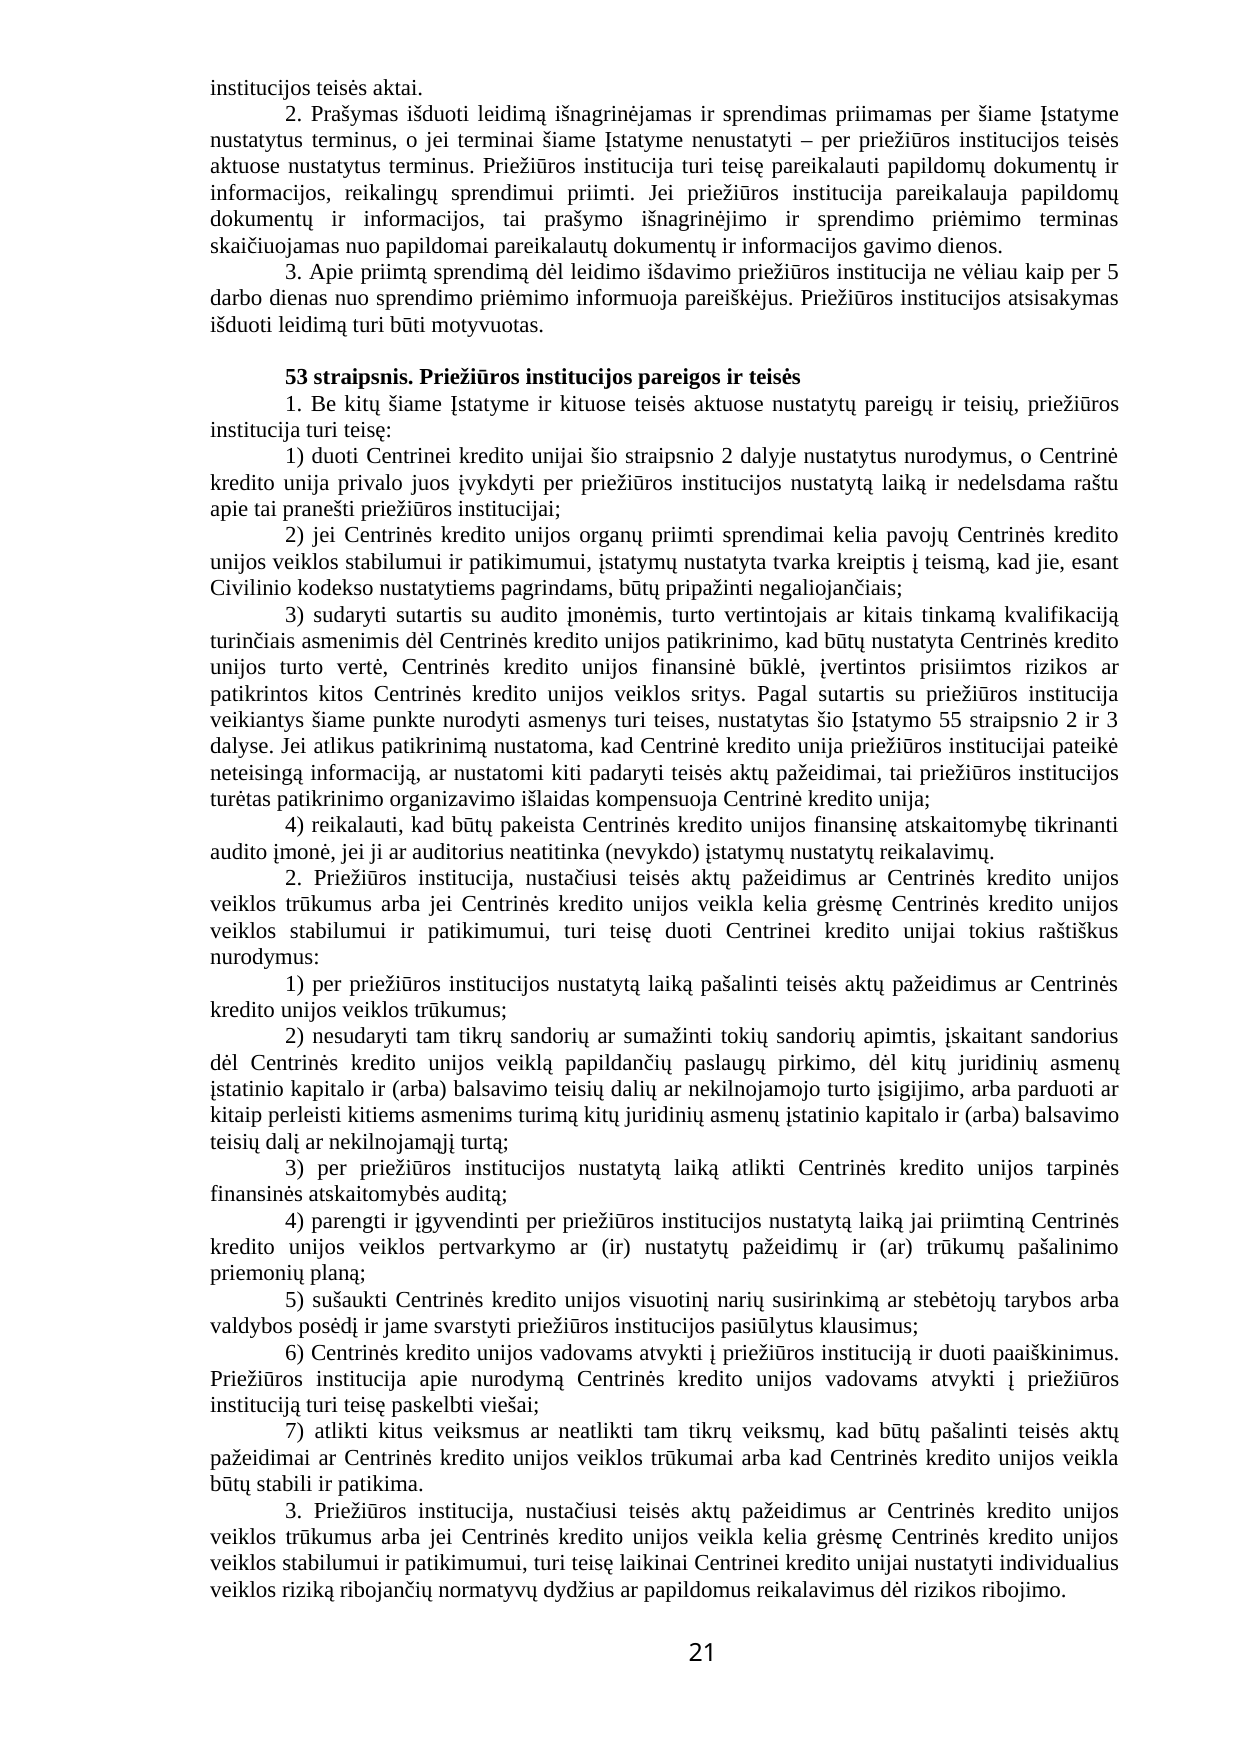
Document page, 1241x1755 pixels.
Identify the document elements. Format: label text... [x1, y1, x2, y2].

text 4) reikalauti, kad būtų pakeista Centrinės kredito unijos finansinę atskaitomybę tikrinanti audito įmonė, jei ji ar auditorius neatitinka (nevykdo) įstatymų nustatytų reikalavimų. [210, 811, 1120, 864]
text institucijos teisės aktai. [210, 73, 1120, 100]
text 3) per priežiūros institucijos nustatytą laiką atlikti Centrinės kredito unijos tarpinės finansinės atskaitomybės auditą; [210, 1154, 1120, 1207]
text 4) parengti ir įgyvendinti per priežiūros institucijos nustatytą laiką jai priimtiną Centrinės kredito unijos veiklos pertvarkymo ar (ir) nustatytų pažeidimų ir (ar) trūkumų pašalinimo priemonių planą; [210, 1207, 1120, 1286]
text 5) sušaukti Centrinės kredito unijos visuotinį narių susirinkimą ar stebėtojų tarybos arba valdybos posėdį ir jame svarstyti priežiūros institucijos pasiūlytus klausimus; [210, 1286, 1120, 1338]
text 2. Priežiūros institucija, nustačiusi teisės aktų pažeidimus ar Centrinės kredito unijos veiklos trūkumus arba jei Centrinės kredito unijos veikla kelia grėsmę Centrinės kredito unijos veiklos stabilumui ir patikimumui, turi teisę duoti Centrinei kredito unijai tokius raštiškus nurodymus: [210, 864, 1120, 969]
text 6) Centrinės kredito unijos vadovams atvykti į priežiūros instituciją ir duoti paaiškinimus. Priežiūros institucija apie nurodymą Centrinės kredito unijos vadovams atvykti į priežiūros instituciją turi teisę paskelbti viešai; [210, 1338, 1120, 1418]
text 1) duoti Centrinei kredito unijai šio straipsnio 2 dalyje nustatytus nurodymus, o Centrinė kredito unija privalo juos įvykdyti per priežiūros institucijos nustatytą laiką ir nedelsdama raštu apie tai pranešti priežiūros institucijai; [210, 442, 1120, 522]
text 2. Prašymas išduoti leidimą išnagrinėjamas ir sprendimas priimamas per šiame Įstatyme nustatytus terminus, o jei terminai šiame Įstatyme nenustatyti – per priežiūros institucijos teisės aktuose nustatytus terminus. Priežiūros institucija turi teisę pareikalauti papildomų dokumentų ir informacijos, reikalingų sprendimui priimti. Jei priežiūros institucija pareikalauja papildomų dokumentų ir informacijos, tai prašymo išnagrinėjimo ir sprendimo priėmimo terminas skaičiuojamas nuo papildomai pareikalautų dokumentų ir informacijos gavimo dienos. [210, 100, 1120, 258]
text 1. Be kitų šiame Įstatyme ir kituose teisės aktuose nustatytų pareigų ir teisių, priežiūros institucija turi teisę: [210, 390, 1120, 442]
text 3) sudaryti sutartis su audito įmonėmis, turto vertintojais ar kitais tinkamą kvalifikaciją turinčiais asmenimis dėl Centrinės kredito unijos patikrinimo, kad būtų nustatyta Centrinės kredito unijos turto vertė, Centrinės kredito unijos finansinė būklė, įvertintos prisiimtos rizikos ar patikrintos kitos Centrinės kredito unijos veiklos sritys. Pagal sutartis su priežiūros institucija veikiantys šiame punkte nurodyti asmenys turi teises, nustatytas šio Įstatymo 55 straipsnio 2 ir 3 dalyse. Jei atlikus patikrinimą nustatoma, kad Centrinė kredito unija priežiūros institucijai pateikė neteisingą informaciją, ar nustatomi kiti padaryti teisės aktų pažeidimai, tai priežiūros institucijos turėtas patikrinimo organizavimo išlaidas kompensuoja Centrinė kredito unija; [210, 601, 1120, 811]
text 2) nesudaryti tam tikrų sandorių ar sumažinti tokių sandorių apimtis, įskaitant sandorius dėl Centrinės kredito unijos veiklą papildančių paslaugų pirkimo, dėl kitų juridinių asmenų įstatinio kapitalo ir (arba) balsavimo teisių dalių ar nekilnojamojo turto įsigijimo, arba parduoti ar kitaip perleisti kitiems asmenims turimą kitų juridinių asmenų įstatinio kapitalo ir (arba) balsavimo teisių dalį ar nekilnojamąjį turtą; [210, 1022, 1120, 1154]
text 2) jei Centrinės kredito unijos organų priimti sprendimai kelia pavojų Centrinės kredito unijos veiklos stabilumui ir patikimumui, įstatymų nustatyta tvarka kreiptis į teismą, kad jie, esant Civilinio kodekso nustatytiems pagrindams, būtų pripažinti negaliojančiais; [210, 522, 1120, 601]
text 1) per priežiūros institucijos nustatytą laiką pašalinti teisės aktų pažeidimus ar Centrinės kredito unijos veiklos trūkumus; [210, 969, 1120, 1022]
text 7) atlikti kitus veiksmus ar neatlikti tam tikrų veiksmų, kad būtų pašalinti teisės aktų pažeidimai ar Centrinės kredito unijos veiklos trūkumai arba kad Centrinės kredito unijos veikla būtų stabili ir patikima. [210, 1418, 1120, 1497]
text 3. Priežiūros institucija, nustačiusi teisės aktų pažeidimus ar Centrinės kredito unijos veiklos trūkumus arba jei Centrinės kredito unijos veikla kelia grėsmę Centrinės kredito unijos veiklos stabilumui ir patikimumui, turi teisę laikinai Centrinei kredito unijai nustatyti individualius veiklos riziką ribojančių normatyvų dydžius ar papildomus reikalavimus dėl rizikos ribojimo. [210, 1497, 1120, 1602]
text 53 straipsnis. Priežiūros institucijos pareigos ir teisės [210, 363, 1120, 390]
text 3. Apie priimtą sprendimą dėl leidimo išdavimo priežiūros institucija ne vėliau kaip per 5 darbo dienas nuo sprendimo priėmimo informuoja pareiškėjus. Priežiūros institucijos atsisakymas išduoti leidimą turi būti motyvuotas. [210, 258, 1120, 337]
